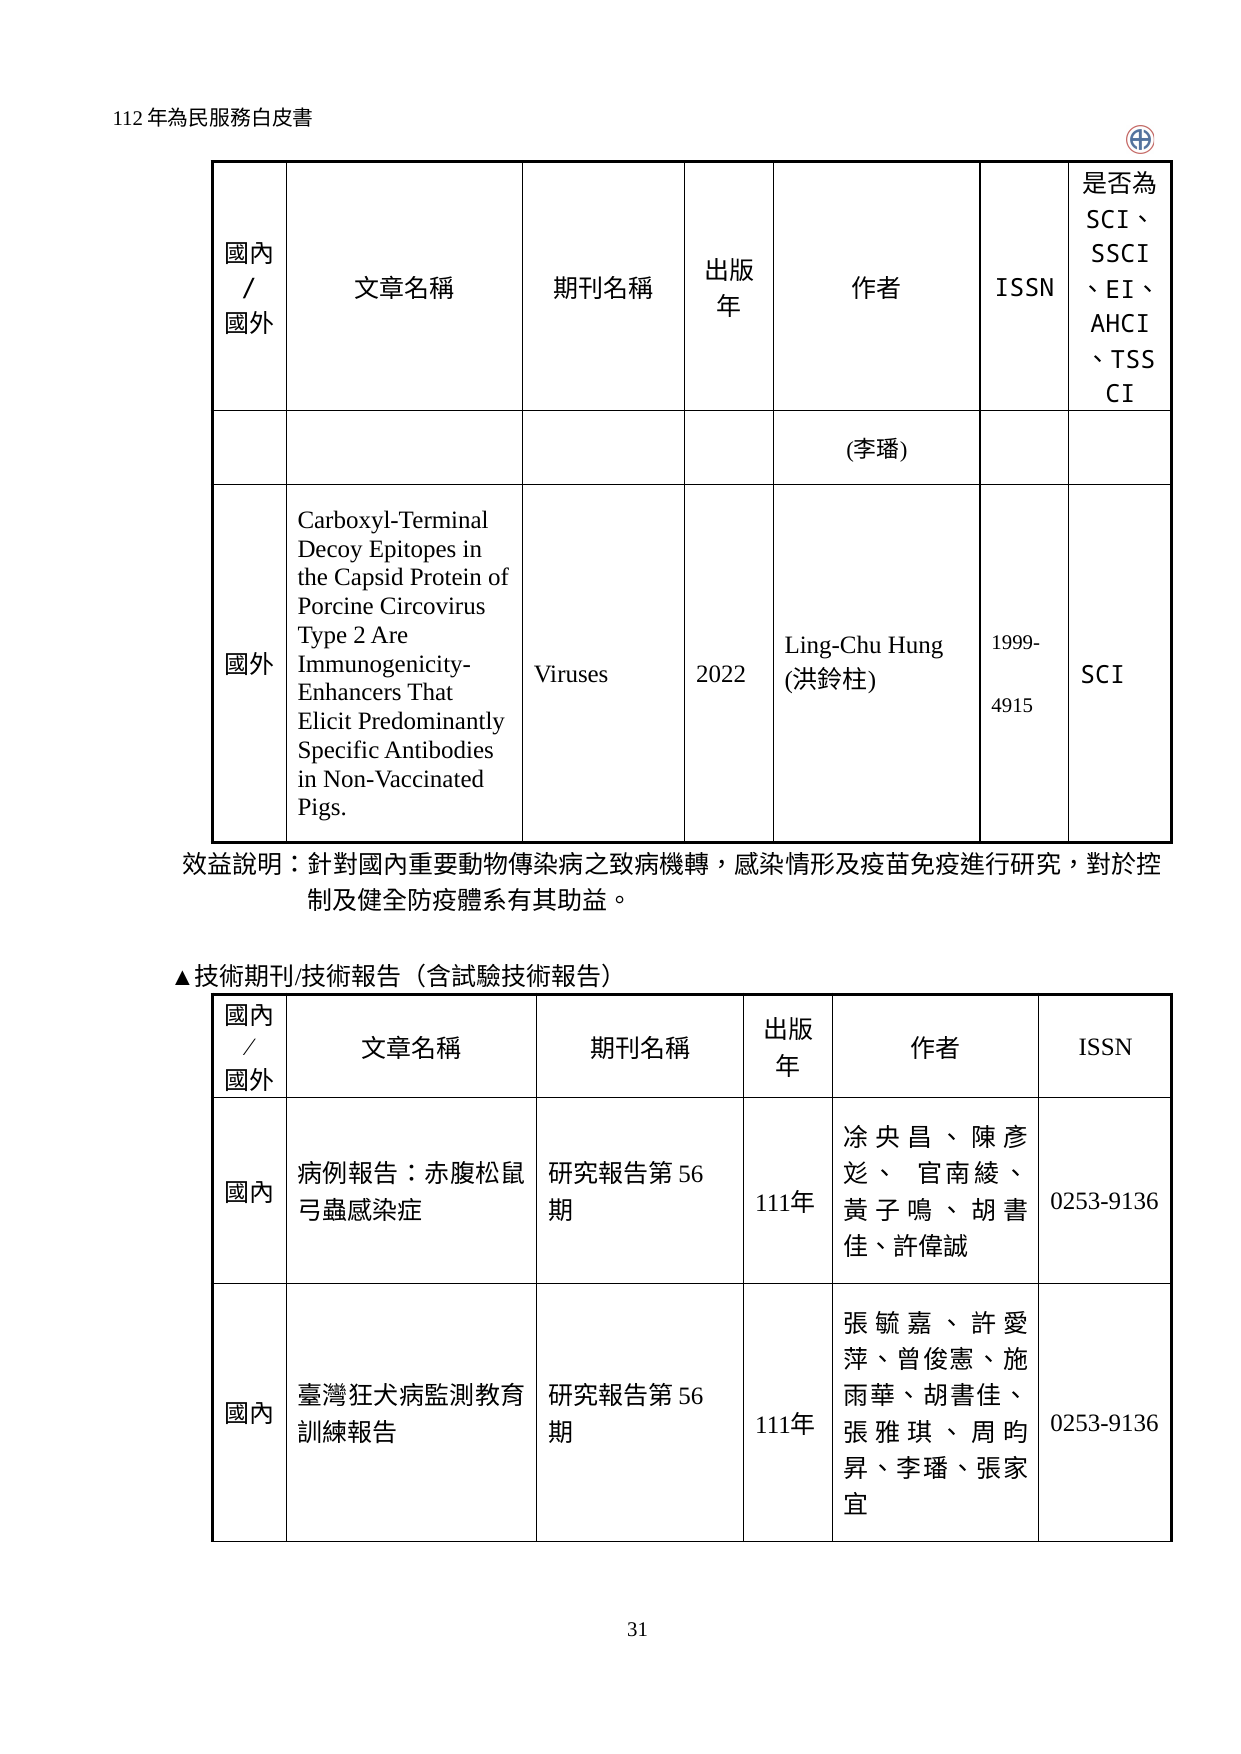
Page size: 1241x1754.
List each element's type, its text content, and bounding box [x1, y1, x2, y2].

table_cell 病例報告：赤腹松鼠弓蟲感染症 [287, 1098, 536, 1282]
table_header 文章名稱 [287, 996, 536, 1097]
table_cell 張毓嘉、許愛萍、曾俊憲、施雨華、胡書佳、張雅琪、周昀昇、李璠、張家宜 [833, 1284, 1038, 1541]
table_cell [685, 411, 773, 484]
table_cell [1069, 411, 1170, 484]
table_cell (李璠) [774, 411, 979, 484]
table_header 國內 ∕ 國外 [214, 163, 286, 410]
table_cell 國內 [214, 1284, 286, 1541]
table_cell 國外 [214, 485, 286, 841]
table_header 期刊名稱 [537, 996, 743, 1097]
table_cell 凃央昌、陳彥彣、 官南綾、黃子鳴、胡書佳、許偉誠 [833, 1098, 1038, 1282]
table_cell Ling-Chu Hung (洪鈴柱) [774, 485, 979, 841]
table_header ISSN [1039, 996, 1170, 1097]
table_cell 2022 [685, 485, 773, 841]
table_header 出版 年 [744, 996, 832, 1097]
table_header ISSN [981, 163, 1068, 410]
table_cell 臺灣狂犬病監測教育訓練報告 [287, 1284, 536, 1541]
table_cell 研究報告第56期 [537, 1284, 743, 1541]
table_cell 111年 [744, 1098, 832, 1282]
table_cell [523, 411, 684, 484]
table_header 文章名稱 [287, 163, 522, 410]
text ▲技術期刊/技術報告（含試驗技術報告） [170, 956, 1162, 992]
text 效益說明：針對國內重要動物傳染病之致病機轉，感染情形及疫苗免疫進行研究，對於控制及健全防疫體系有其助益。 [182, 844, 1162, 917]
table_header 出版 年 [685, 163, 773, 410]
table_header 作者 [774, 163, 979, 410]
table_cell 0253-9136 [1039, 1284, 1170, 1541]
table_header 國內 ∕ 國外 [214, 996, 286, 1097]
table_header 期刊名稱 [523, 163, 684, 410]
table_cell [287, 411, 522, 484]
table_cell [214, 411, 286, 484]
table_cell 111年 [744, 1284, 832, 1541]
table_cell Viruses [523, 485, 684, 841]
table_cell SCI [1069, 485, 1170, 841]
table_header 是否為SCI、SSCI、EI、AHCI、TSSCI [1069, 163, 1170, 410]
table_cell 1999-4915 [981, 485, 1068, 841]
table_cell [981, 411, 1068, 484]
table_cell 研究報告第56期 [537, 1098, 743, 1282]
table_cell Carboxyl-Terminal Decoy Epitopes in the Capsid Protein of Porcine Circovirus Type 2 Are Immunogenicity-Enhancers That Elicit Predominantly Specific Antibodies in Non-Vaccinated Pigs. [287, 485, 522, 841]
table_cell 國內 [214, 1098, 286, 1282]
table_header 作者 [833, 996, 1038, 1097]
table_cell 0253-9136 [1039, 1098, 1170, 1282]
